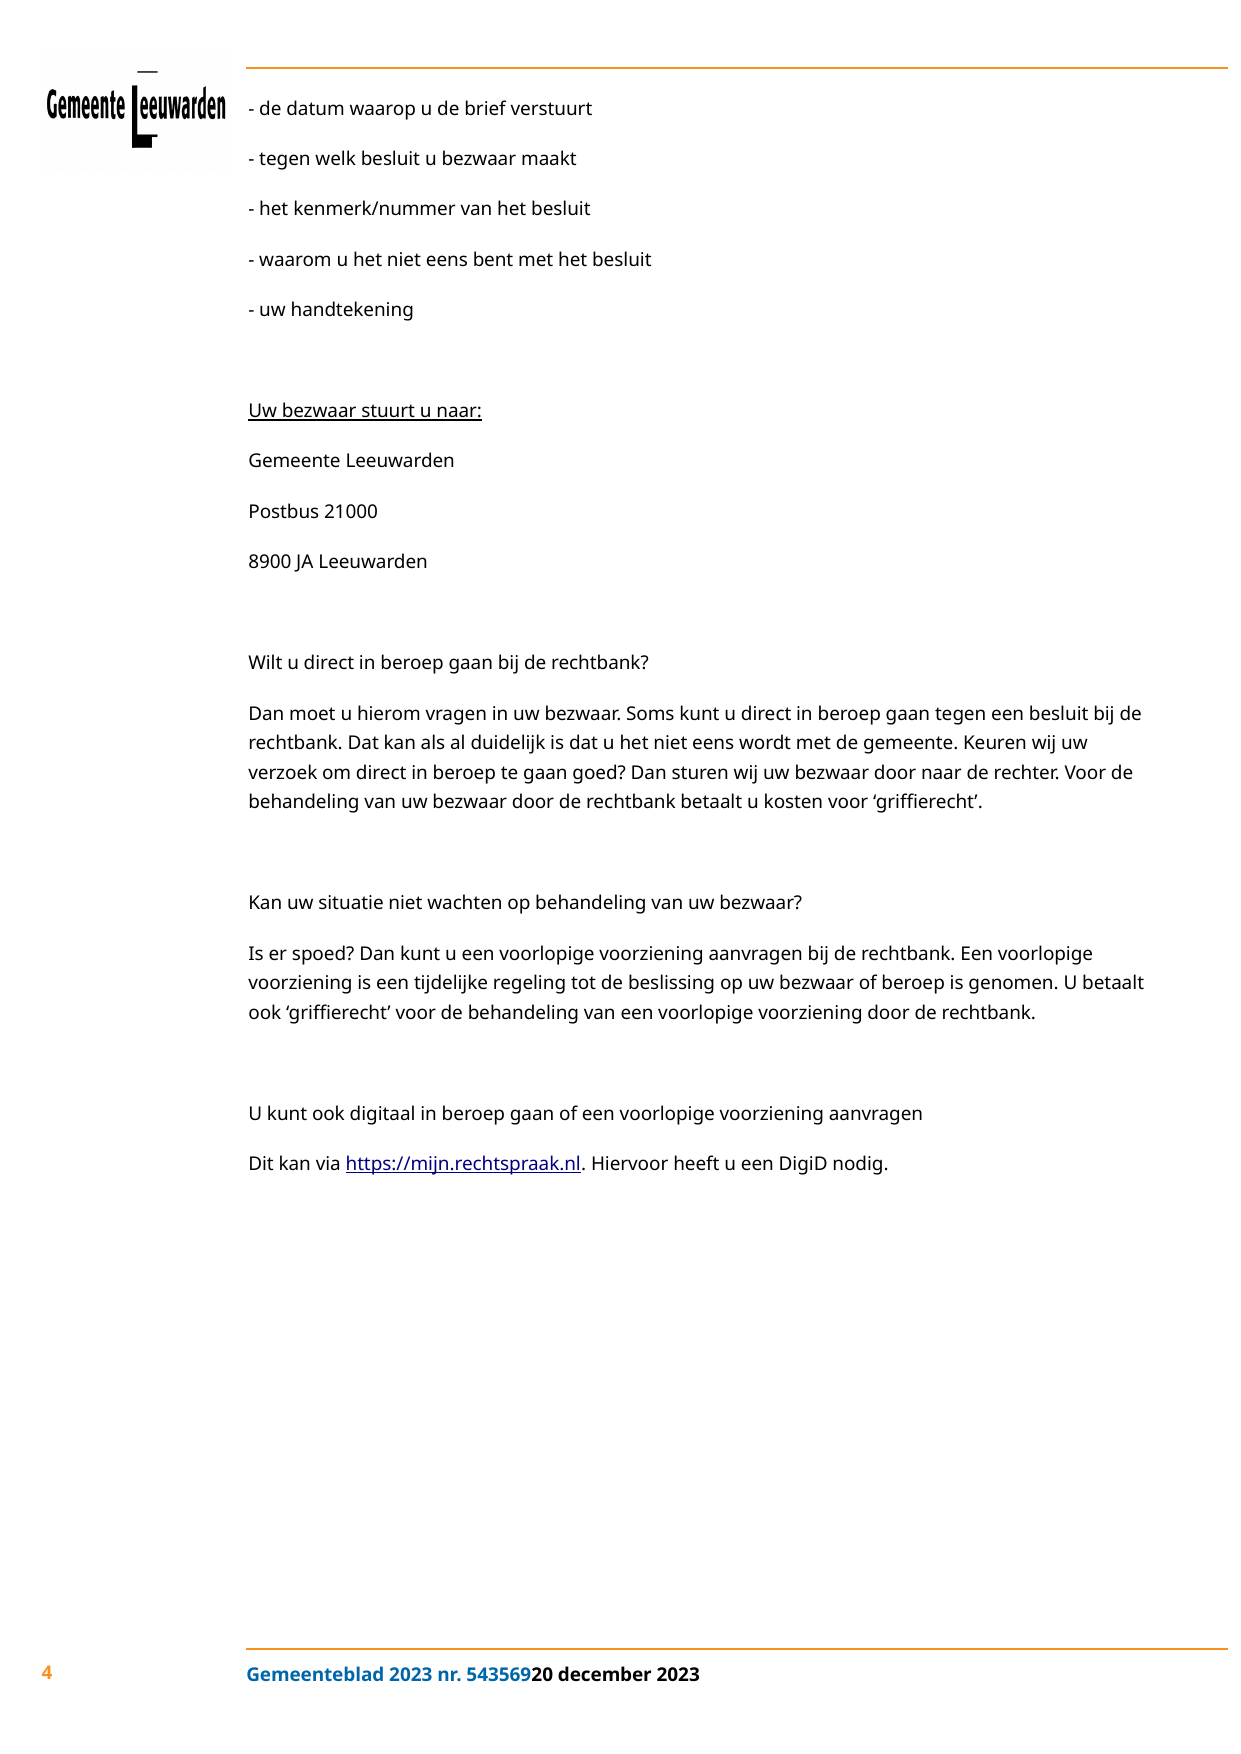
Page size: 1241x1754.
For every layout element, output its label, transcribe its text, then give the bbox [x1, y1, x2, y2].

text Wilt u direct in beroep gaan bij de rechtbank? [248, 649, 1152, 675]
text - het kenmerk/nummer van het besluit [248, 196, 1152, 221]
text Postbus 21000 [248, 498, 1152, 524]
text Dit kan via https://mijn.rechtspraak.nl. Hiervoor heeft u een DigiD nodig. [248, 1150, 1152, 1176]
text - waarom u het niet eens bent met het besluit [248, 246, 1152, 272]
picture [41, 47, 231, 172]
text - uw handtekening [248, 296, 1152, 322]
text Is er spoed? Dan kunt u een voorlopige voorziening aanvragen bij de rechtbank. Een voorlopige voorziening is een tijdelijke regeling tot de beslissing op uw bezwaar of beroep is genomen. U betaalt ook ‘griffierecht’ voor de behandeling van een voorlopige voorziening door de rechtbank. [248, 940, 1152, 1025]
text Kan uw situatie niet wachten op behandeling van uw bezwaar? [248, 889, 1152, 915]
text - de datum waarop u de brief verstuurt [248, 95, 1152, 121]
text Gemeente Leeuwarden [248, 448, 1152, 473]
text U kunt ook digitaal in beroep gaan of een voorlopige voorziening aanvragen [248, 1100, 1152, 1126]
text 8900 JA Leeuwarden [248, 548, 1152, 574]
text - tegen welk besluit u bezwaar maakt [248, 145, 1152, 171]
text Dan moet u hierom vragen in uw bezwaar. Soms kunt u direct in beroep gaan tegen een besluit bij de rechtbank. Dat kan als al duidelijk is dat u het niet eens wordt met de gemeente. Keuren wij uw verzoek om direct in beroep te gaan goed? Dan sturen wij uw bezwaar door naar de rechter. Voor de behandeling van uw bezwaar door de rechtbank betaalt u kosten voor ‘griffierecht’. [248, 700, 1152, 814]
text Uw bezwaar stuurt u naar: [248, 397, 1152, 423]
